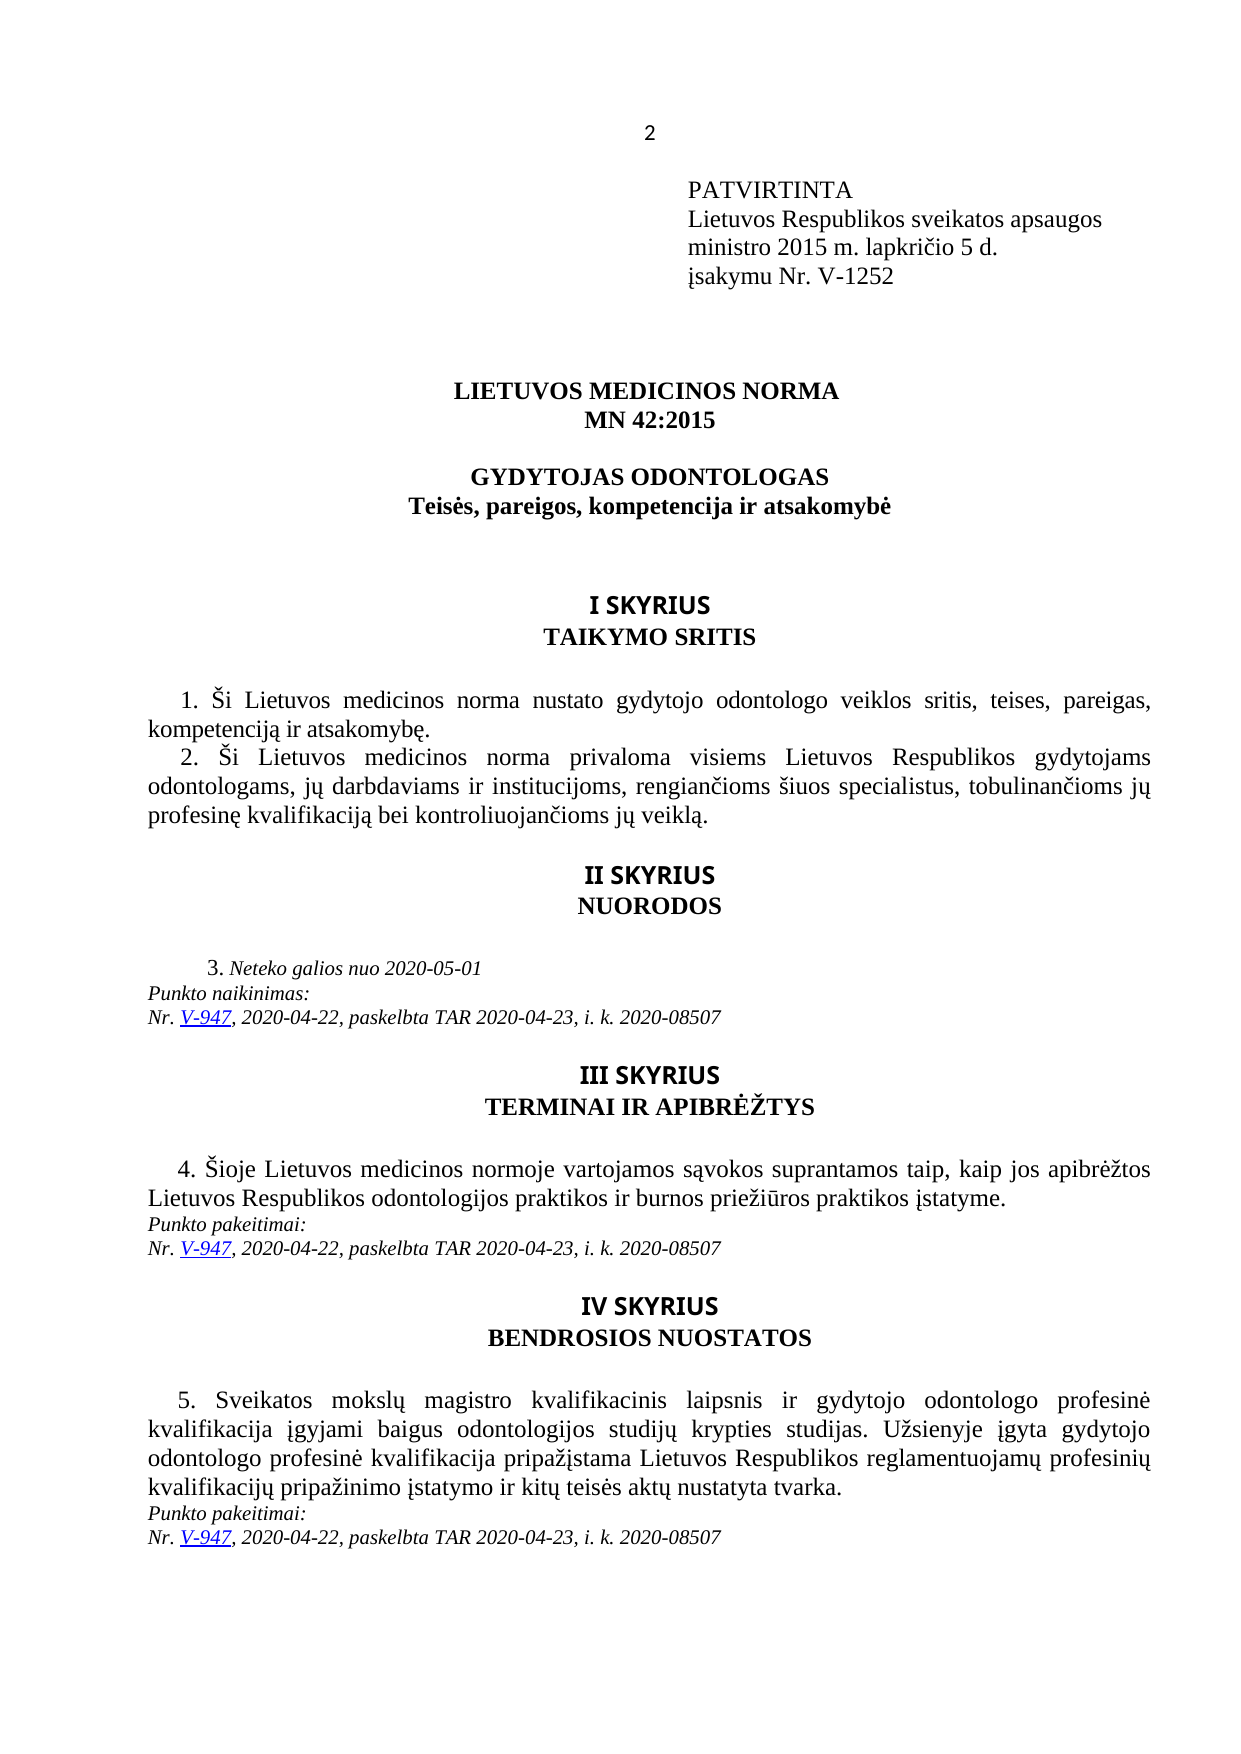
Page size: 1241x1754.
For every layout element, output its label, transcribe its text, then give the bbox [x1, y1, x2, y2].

text 3. Neteko galios nuo 2020-05-01 [148, 954, 1152, 981]
text įsakymu Nr. V-1252 [688, 261, 1152, 290]
text GYDYTOJAS ODONTOLOGAS [148, 462, 1152, 491]
text MN 42:2015 [148, 405, 1152, 434]
text III SKYRIUS [148, 1057, 1152, 1092]
text I SKYRIUS [148, 588, 1152, 622]
text ministro 2015 m. lapkričio 5 d. [688, 232, 1152, 261]
text Punkto pakeitimai: [148, 1212, 1152, 1236]
text Teisės, pareigos, kompetencija ir atsakomybė [148, 491, 1152, 520]
text Nr. V-947, 2020-04-22, paskelbta TAR 2020-04-23, i. k. 2020-08507 [148, 1236, 1152, 1260]
text TERMINAI IR APIBRĖŽTYS [148, 1092, 1152, 1120]
text II SKYRIUS [148, 857, 1152, 891]
text BENDROSIOS NUOSTATOS [148, 1323, 1152, 1352]
text IV SKYRIUS [148, 1289, 1152, 1323]
text 4. Šioje Lietuvos medicinos normoje vartojamos sąvokos suprantamos taip, kaip jos apibrėžtos Lietuvos Respublikos odontologijos praktikos ir burnos priežiūros praktikos įstatyme. [148, 1154, 1152, 1212]
text LIETUVOS MEDICINOS NORMA [148, 376, 1152, 405]
text TAIKYMO SRITIS [148, 622, 1152, 651]
text Punkto pakeitimai: [148, 1501, 1152, 1525]
text Nr. V-947, 2020-04-22, paskelbta TAR 2020-04-23, i. k. 2020-08507 [148, 1525, 1152, 1549]
text Punkto naikinimas: [148, 981, 1152, 1005]
text 5. Sveikatos mokslų magistro kvalifikacinis laipsnis ir gydytojo odontologo profesinė kvalifikacija įgyjami baigus odontologijos studijų krypties studijas. Užsienyje įgyta gydytojo odontologo profesinė kvalifikacija pripažįstama Lietuvos Respublikos reglamentuojamų profesinių kvalifikacijų pripažinimo įstatymo ir kitų teisės aktų nustatyta tvarka. [148, 1386, 1152, 1501]
text Nr. V-947, 2020-04-22, paskelbta TAR 2020-04-23, i. k. 2020-08507 [148, 1005, 1152, 1029]
text 2. Ši Lietuvos medicinos norma privaloma visiems Lietuvos Respublikos gydytojams odontologams, jų darbdaviams ir institucijoms, rengiančioms šiuos specialistus, tobulinančioms jų profesinę kvalifikaciją bei kontroliuojančioms jų veiklą. [148, 742, 1152, 829]
text 1. Ši Lietuvos medicinos norma nustato gydytojo odontologo veiklos sritis, teises, pareigas, kompetenciją ir atsakomybę. [148, 685, 1152, 742]
text PATVIRTINTA [553, 175, 1098, 204]
text Lietuvos Respublikos sveikatos apsaugos [688, 204, 1152, 232]
text NUORODOS [148, 891, 1152, 920]
